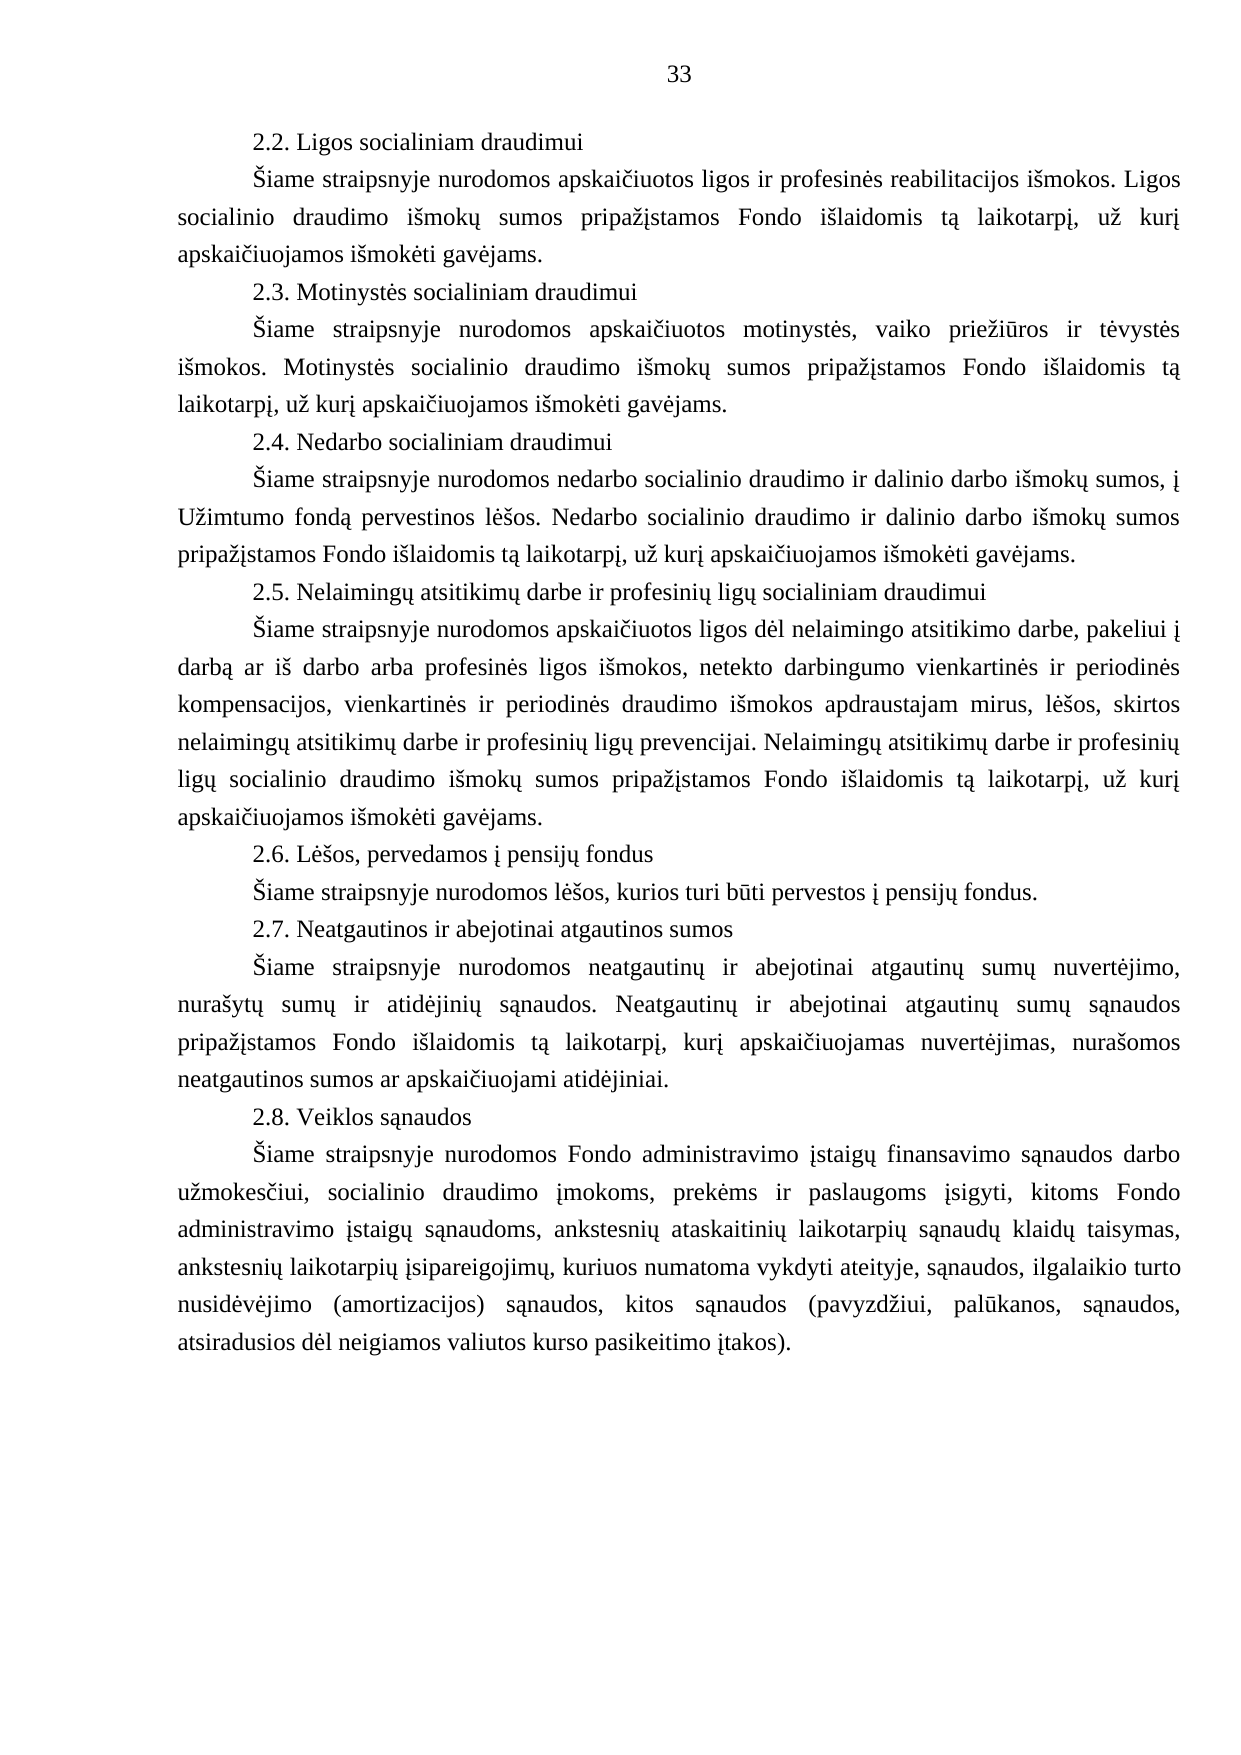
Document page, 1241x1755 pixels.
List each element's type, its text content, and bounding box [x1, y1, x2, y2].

text Šiame straipsnyje nurodomos neatgautinų ir abejotinai atgautinų sumų nuvertėjimo, nurašytų sumų ir atidėjinių sąnaudos. Neatgautinų ir abejotinai atgautinų sumų sąnaudos pripažįstamos Fondo išlaidomis tą laikotarpį, kurį apskaičiuojamas nuvertėjimas, nurašomos neatgautinos sumos ar apskaičiuojami atidėjiniai. [177, 943, 1181, 1093]
text 2.3. Motinystės socialiniam draudimui [177, 268, 1181, 306]
text 2.4. Nedarbo socialiniam draudimui [177, 418, 1181, 456]
text 2.6. Lėšos, pervedamos į pensijų fondus [177, 831, 1181, 868]
text 2.8. Veiklos sąnaudos [177, 1093, 1181, 1131]
text 2.5. Nelaimingų atsitikimų darbe ir profesinių ligų socialiniam draudimui [177, 568, 1181, 606]
text Šiame straipsnyje nurodomos nedarbo socialinio draudimo ir dalinio darbo išmokų sumos, į Užimtumo fondą pervestinos lėšos. Nedarbo socialinio draudimo ir dalinio darbo išmokų sumos pripažįstamos Fondo išlaidomis tą laikotarpį, už kurį apskaičiuojamos išmokėti gavėjams. [177, 456, 1181, 568]
text Šiame straipsnyje nurodomos lėšos, kurios turi būti pervestos į pensijų fondus. [177, 868, 1181, 906]
text Šiame straipsnyje nurodomos apskaičiuotos motinystės, vaiko priežiūros ir tėvystės išmokos. Motinystės socialinio draudimo išmokų sumos pripažįstamos Fondo išlaidomis tą laikotarpį, už kurį apskaičiuojamos išmokėti gavėjams. [177, 306, 1181, 418]
text Šiame straipsnyje nurodomos apskaičiuotos ligos ir profesinės reabilitacijos išmokos. Ligos socialinio draudimo išmokų sumos pripažįstamos Fondo išlaidomis tą laikotarpį, už kurį apskaičiuojamos išmokėti gavėjams. [177, 156, 1181, 268]
text Šiame straipsnyje nurodomos Fondo administravimo įstaigų finansavimo sąnaudos darbo užmokesčiui, socialinio draudimo įmokoms, prekėms ir paslaugoms įsigyti, kitoms Fondo administravimo įstaigų sąnaudoms, ankstesnių ataskaitinių laikotarpių sąnaudų klaidų taisymas, ankstesnių laikotarpių įsipareigojimų, kuriuos numatoma vykdyti ateityje, sąnaudos, ilgalaikio turto nusidėvėjimo (amortizacijos) sąnaudos, kitos sąnaudos (pavyzdžiui, palūkanos, sąnaudos, atsiradusios dėl neigiamos valiutos kurso pasikeitimo įtakos). [177, 1131, 1181, 1356]
text 2.7. Neatgautinos ir abejotinai atgautinos sumos [177, 906, 1181, 943]
text Šiame straipsnyje nurodomos apskaičiuotos ligos dėl nelaimingo atsitikimo darbe, pakeliui į darbą ar iš darbo arba profesinės ligos išmokos, netekto darbingumo vienkartinės ir periodinės kompensacijos, vienkartinės ir periodinės draudimo išmokos apdraustajam mirus, lėšos, skirtos nelaimingų atsitikimų darbe ir profesinių ligų prevencijai. Nelaimingų atsitikimų darbe ir profesinių ligų socialinio draudimo išmokų sumos pripažįstamos Fondo išlaidomis tą laikotarpį, už kurį apskaičiuojamos išmokėti gavėjams. [177, 606, 1181, 831]
text 2.2. Ligos socialiniam draudimui [177, 118, 1181, 156]
